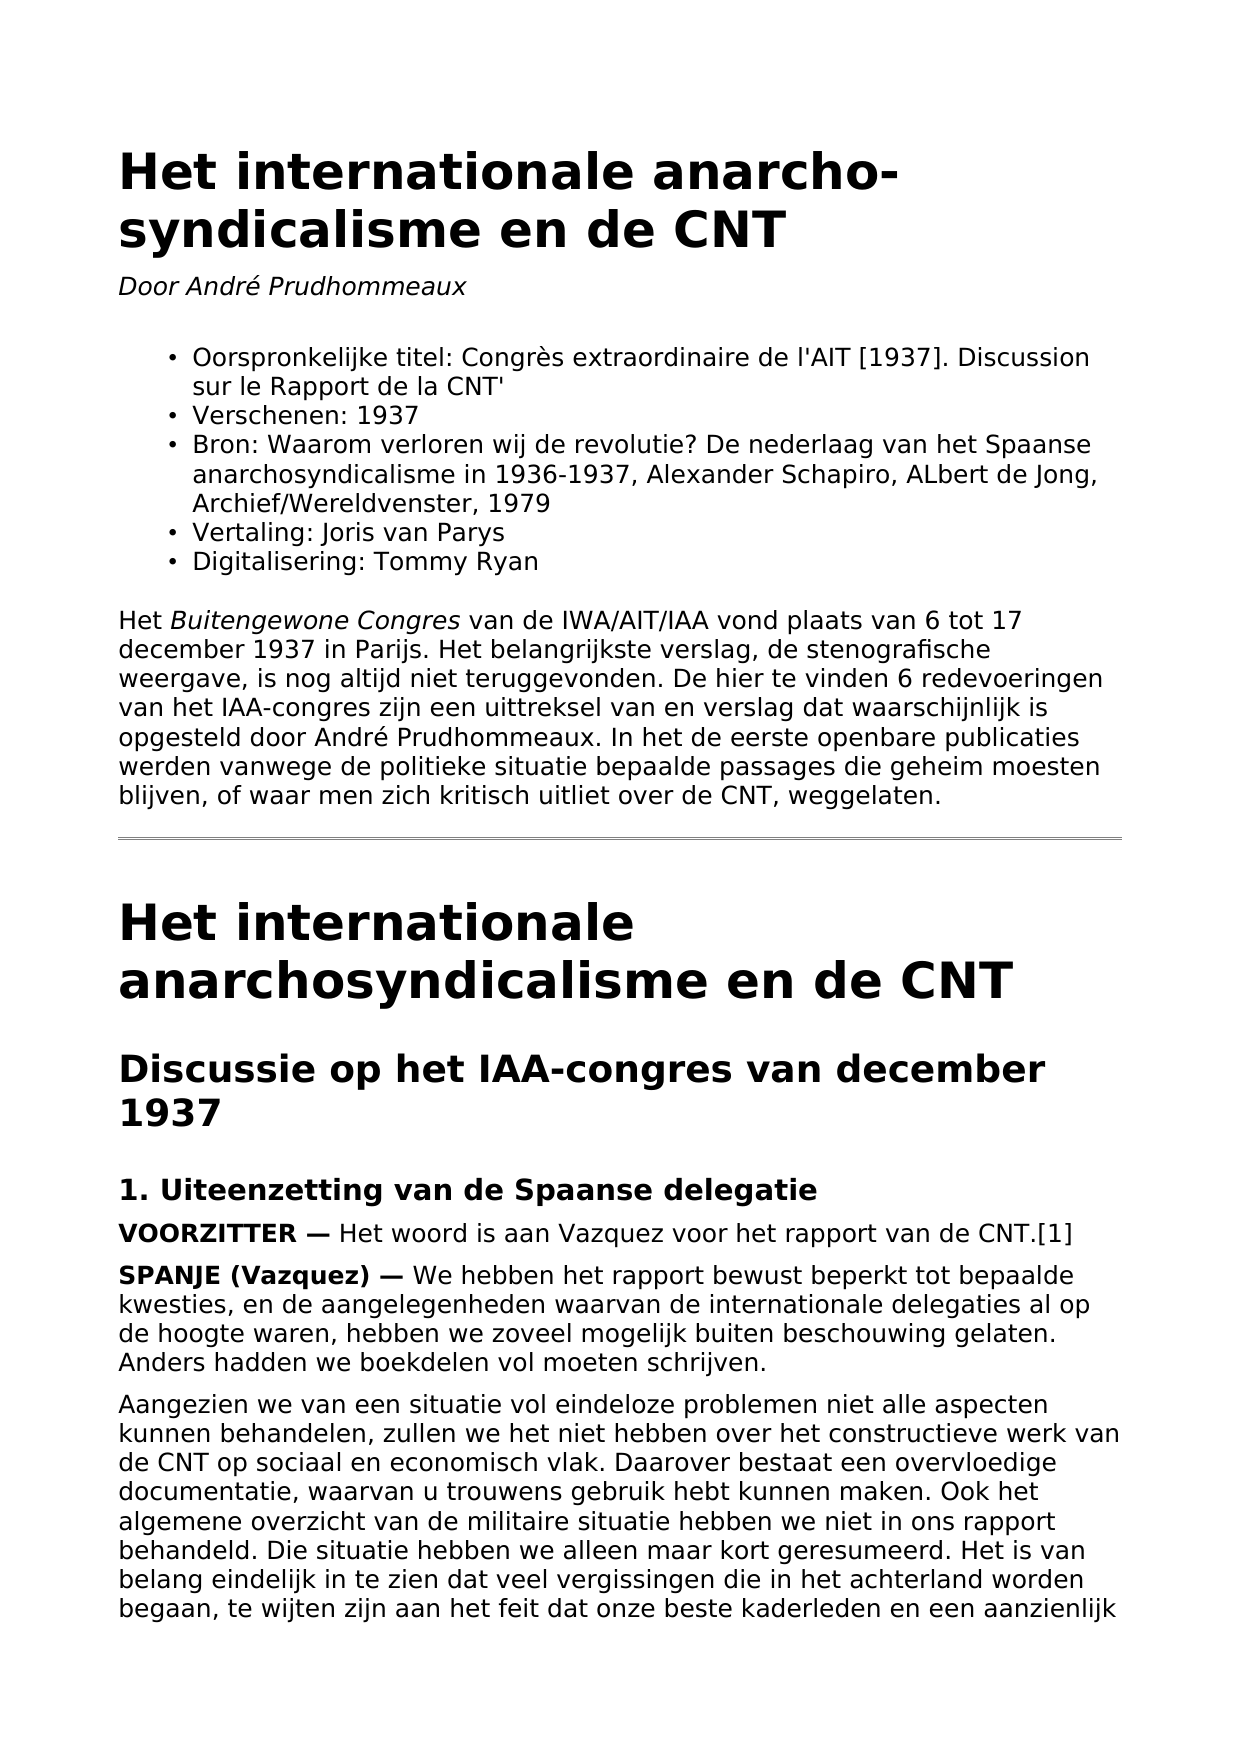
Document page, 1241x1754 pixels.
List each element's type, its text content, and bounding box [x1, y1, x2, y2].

list Oorspronkelijke titel: Congrès extraordinaire de l'AIT [1937]. Discussion sur le Rapport de la CNT' [177, 343, 1122, 402]
subtitle 1. Uiteenzetting van de Spaanse delegatie [118, 1173, 1122, 1207]
list Digitalisering: Tommy Ryan [177, 547, 1122, 577]
list Vertaling: Joris van Parys [177, 518, 1122, 547]
text VOORZITTER — Het woord is aan Vazquez voor het rapport van de CNT.[1] [118, 1219, 1122, 1248]
text Door André Prudhommeaux [118, 272, 1122, 301]
text Het Buitengewone Congres van de IWA/AIT/IAA vond plaats van 6 tot 17 december 1937 in Parijs. Het belangrijkste verslag, de stenografische weergave, is nog altijd niet teruggevonden. De hier te vinden 6 redevoeringen van het IAA-congres zijn een uittreksel van en verslag dat waarschijnlijk is opgesteld door André Prudhommeaux. In het de eerste openbare publicaties werden vanwege de politieke situatie bepaalde passages die geheim moesten blijven, of waar men zich kritisch uitliet over de CNT, weggelaten. [118, 606, 1122, 810]
list Bron: Waarom verloren wij de revolutie? De nederlaag van het Spaanse anarchosyndicalisme in 1936-1937, Alexander Schapiro, ALbert de Jong, Archief/Wereldvenster, 1979 [177, 431, 1122, 518]
subtitle Het internationale anarcho-syndicalisme en de CNT [118, 143, 1122, 259]
subtitle Discussie op het IAA-congres van december 1937 [118, 1048, 1122, 1135]
text SPANJE (Vazquez) — We hebben het rapport bewust beperkt tot bepaalde kwesties, en de aangelegenheden waarvan de internationale delegaties al op de hoogte waren, hebben we zoveel mogelijk buiten beschouwing gelaten. Anders hadden we boekdelen vol moeten schrijven. [118, 1261, 1122, 1378]
list Verschenen: 1937 [177, 402, 1122, 431]
subtitle Het internationale anarchosyndicalisme en de CNT [118, 894, 1122, 1011]
text Aangezien we van een situatie vol eindeloze problemen niet alle aspecten kunnen behandelen, zullen we het niet hebben over het constructieve werk van de CNT op sociaal en economisch vlak. Daarover bestaat een overvloedige documentatie, waarvan u trouwens gebruik hebt kunnen maken. Ook het algemene overzicht van de militaire situatie hebben we niet in ons rapport behandeld. Die situatie hebben we alleen maar kort geresumeerd. Het is van belang eindelijk in te zien dat veel vergissingen die in het achterland worden begaan, te wijten zijn aan het feit dat onze beste kaderleden en een aanzienlijk [118, 1390, 1122, 1623]
